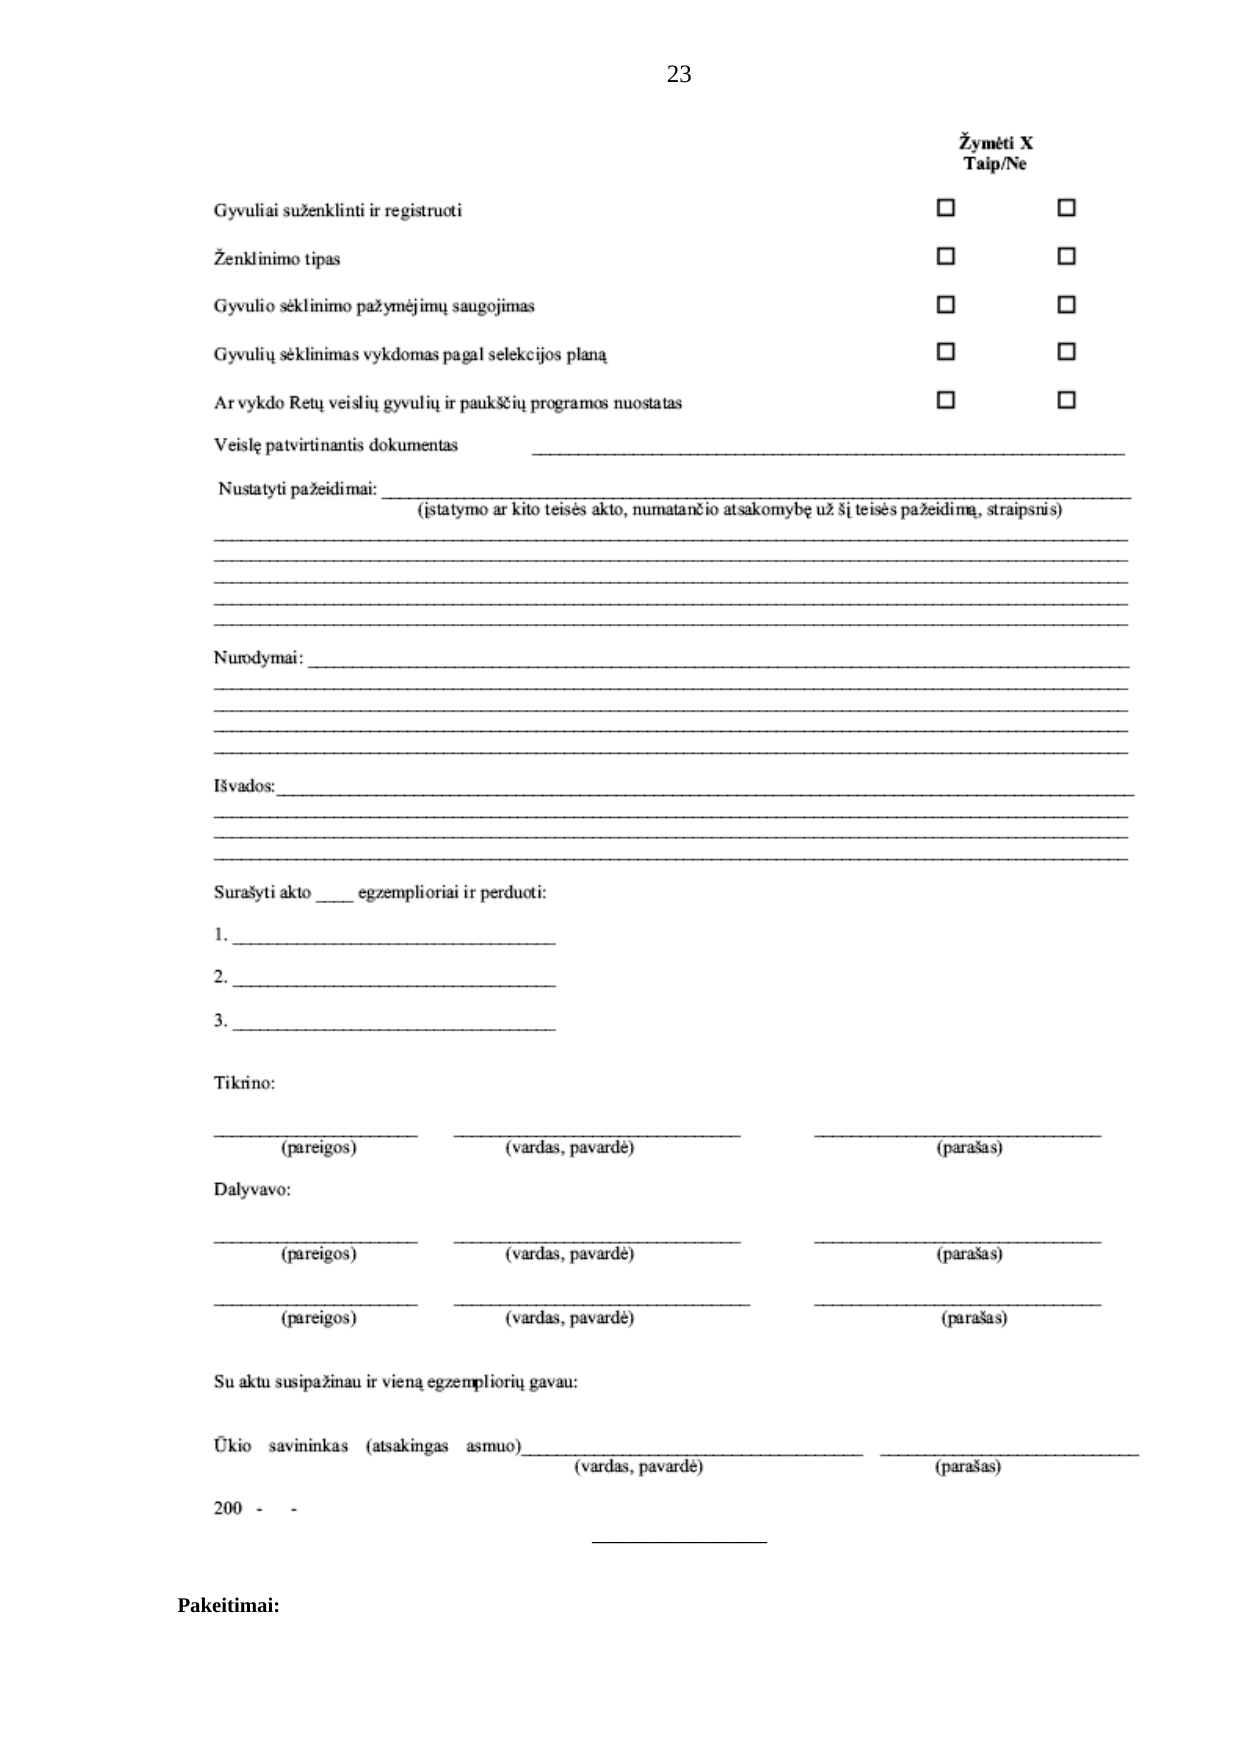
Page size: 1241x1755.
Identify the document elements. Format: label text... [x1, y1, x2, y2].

text Pakeitimai: [177, 1593, 1181, 1617]
text ______________ [177, 1517, 1181, 1545]
